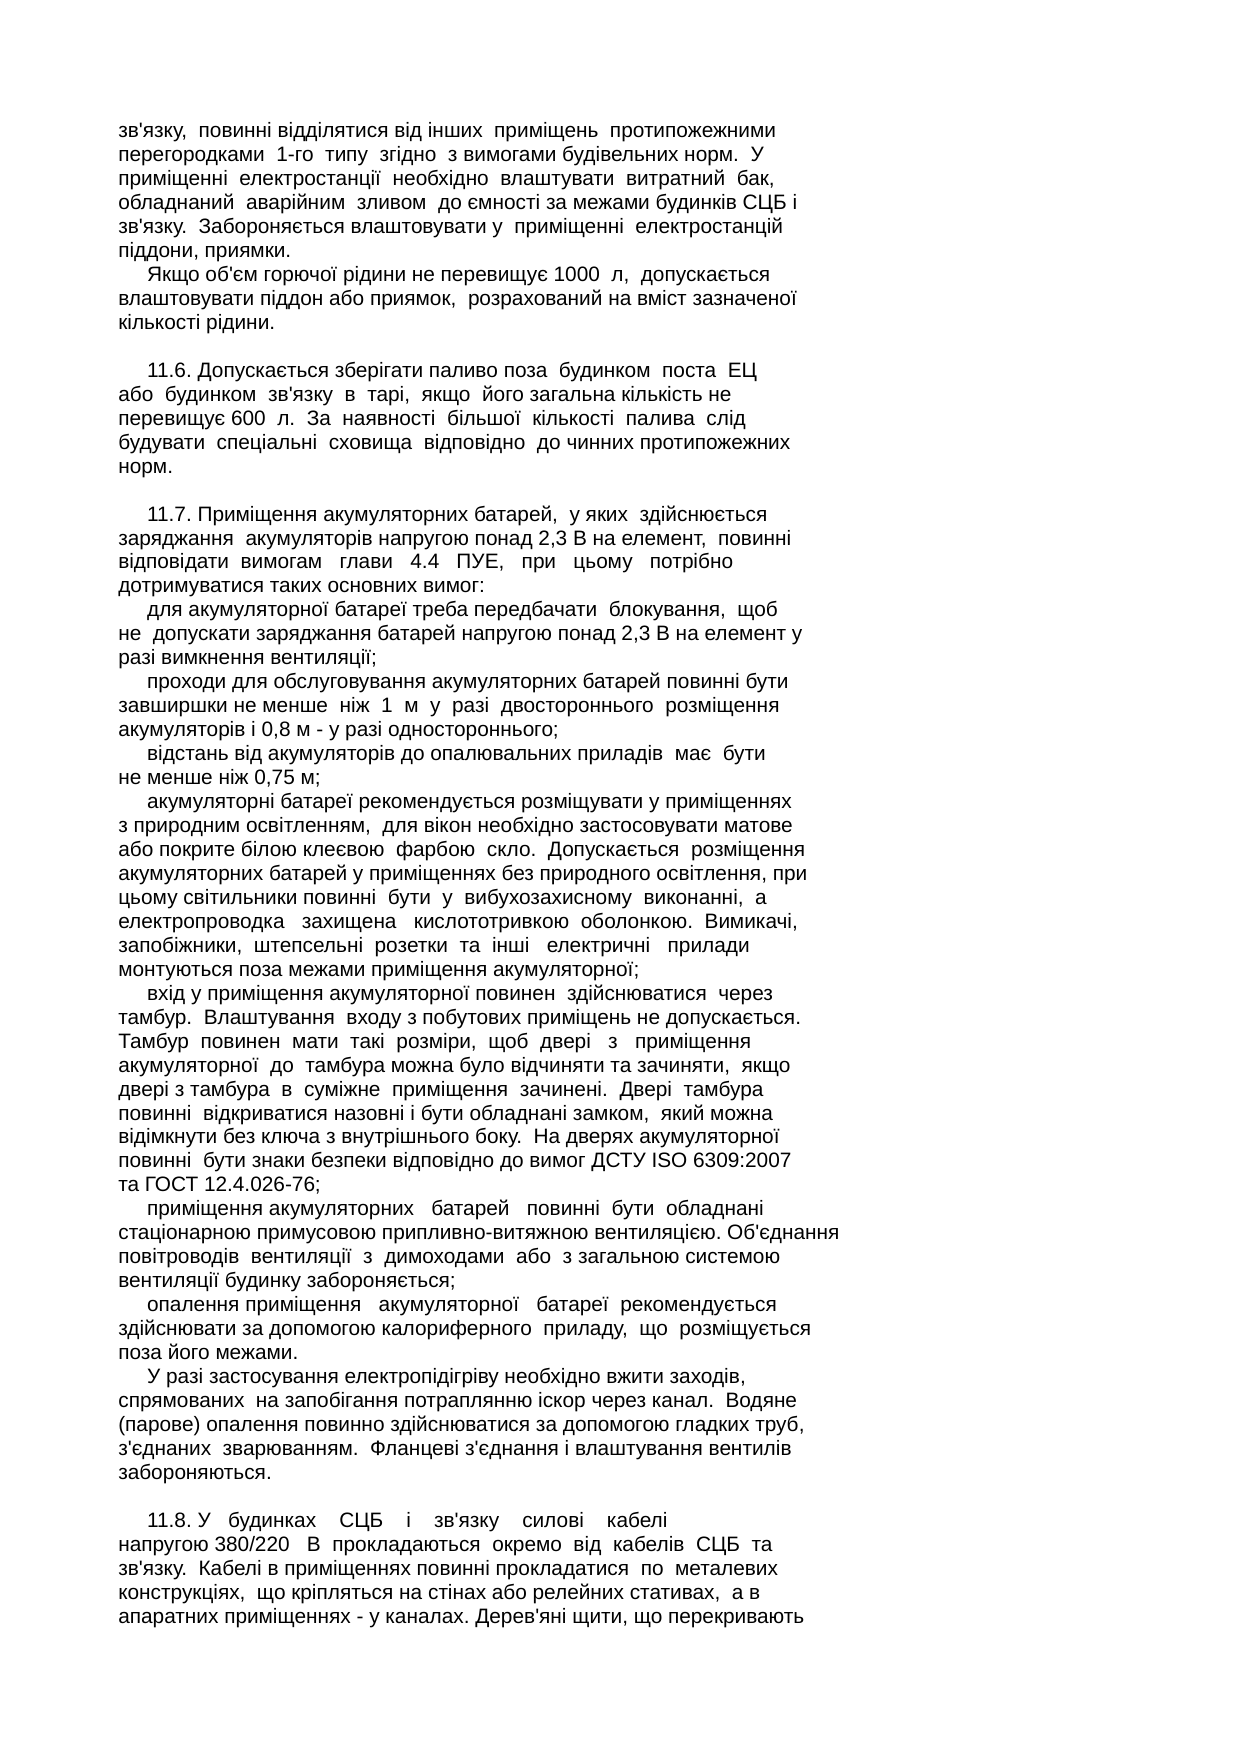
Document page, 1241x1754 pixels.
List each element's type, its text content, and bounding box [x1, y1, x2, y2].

text відстань від акумуляторів до опалювальних приладів має бути [118, 741, 1122, 765]
text не менше ніж 0,75 м; [118, 765, 1122, 789]
text відімкнути без ключа з внутрішнього боку. На дверях акумуляторної [118, 1124, 1122, 1148]
text або будинком зв'язку в тарі, якщо його загальна кількість не [118, 382, 1122, 406]
text 11.8. У будинках СЦБ і зв'язку силові кабелі [118, 1508, 1122, 1532]
text акумуляторів і 0,8 м - у разі одностороннього; [118, 717, 1122, 741]
text приміщенні електростанції необхідно влаштувати витратний бак, [118, 166, 1122, 190]
text відповідати вимогам глави 4.4 ПУЕ, при цьому потрібно [118, 549, 1122, 573]
text Тамбур повинен мати такі розміри, щоб двері з приміщення [118, 1028, 1122, 1052]
text апаратних приміщеннях - у каналах. Дерев'яні щити, що перекривають [118, 1603, 1122, 1627]
text запобіжники, штепсельні розетки та інші електричні прилади [118, 933, 1122, 957]
text та ГОСТ 12.4.026-76; [118, 1172, 1122, 1196]
text цьому світильники повинні бути у вибухозахисному виконанні, а [118, 885, 1122, 909]
text обладнаний аварійним зливом до ємності за межами будинків СЦБ і [118, 190, 1122, 214]
text акумуляторної до тамбура можна було відчиняти та зачиняти, якщо [118, 1052, 1122, 1076]
text повинні бути знаки безпеки відповідно до вимог ДСТУ ISO 6309:2007 [118, 1148, 1122, 1172]
text або покрите білою клеєвою фарбою скло. Допускається розміщення [118, 837, 1122, 861]
text стаціонарною примусовою припливно-витяжною вентиляцією. Об'єднання [118, 1220, 1122, 1244]
text Якщо об'єм горючої рідини не перевищує 1000 л, допускається [118, 262, 1122, 286]
text забороняються. [118, 1460, 1122, 1484]
text повітроводів вентиляції з димоходами або з загальною системою [118, 1244, 1122, 1268]
text поза його межами. [118, 1340, 1122, 1364]
text вхід у приміщення акумуляторної повинен здійснюватися через [118, 981, 1122, 1004]
text двері з тамбура в суміжне приміщення зачинені. Двері тамбура [118, 1076, 1122, 1100]
text піддони, приямки. [118, 238, 1122, 262]
text дотримуватися таких основних вимог: [118, 573, 1122, 597]
text акумуляторні батареї рекомендується розміщувати у приміщеннях [118, 789, 1122, 813]
text (парове) опалення повинно здійснюватися за допомогою гладких труб, [118, 1412, 1122, 1436]
text перегородками 1-го типу згідно з вимогами будівельних норм. У [118, 142, 1122, 166]
text завширшки не менше ніж 1 м у разі двостороннього розміщення [118, 693, 1122, 717]
text перевищує 600 л. За наявності більшої кількості палива слід [118, 406, 1122, 429]
text зв'язку. Забороняється влаштовувати у приміщенні електростанцій [118, 214, 1122, 238]
text не допускати заряджання батарей напругою понад 2,3 В на елемент у [118, 621, 1122, 645]
text для акумуляторної батареї треба передбачати блокування, щоб [118, 597, 1122, 621]
text У разі застосування електропідігріву необхідно вжити заходів, [118, 1364, 1122, 1388]
text електропроводка захищена кислототривкою оболонкою. Вимикачі, [118, 909, 1122, 933]
text будувати спеціальні сховища відповідно до чинних протипожежних [118, 429, 1122, 453]
text зв'язку, повинні відділятися від інших приміщень протипожежними [118, 118, 1122, 142]
text з природним освітленням, для вікон необхідно застосовувати матове [118, 813, 1122, 837]
text конструкціях, що кріпляться на стінах або релейних стативах, а в [118, 1579, 1122, 1603]
text кількості рідини. [118, 310, 1122, 334]
text заряджання акумуляторів напругою понад 2,3 В на елемент, повинні [118, 525, 1122, 549]
text здійснювати за допомогою калориферного приладу, що розміщується [118, 1316, 1122, 1340]
text спрямованих на запобігання потраплянню іскор через канал. Водяне [118, 1388, 1122, 1412]
text 11.6. Допускається зберігати паливо поза будинком поста ЕЦ [118, 358, 1122, 382]
text напругою 380/220 В прокладаються окремо від кабелів СЦБ та [118, 1532, 1122, 1556]
text з'єднаних зварюванням. Фланцеві з'єднання і влаштування вентилів [118, 1436, 1122, 1460]
text приміщення акумуляторних батарей повинні бути обладнані [118, 1196, 1122, 1220]
text влаштовувати піддон або приямок, розрахований на вміст зазначеної [118, 286, 1122, 310]
text зв'язку. Кабелі в приміщеннях повинні прокладатися по металевих [118, 1556, 1122, 1579]
text опалення приміщення акумуляторної батареї рекомендується [118, 1292, 1122, 1316]
text разі вимкнення вентиляції; [118, 645, 1122, 669]
text повинні відкриватися назовні і бути обладнані замком, який можна [118, 1100, 1122, 1124]
text проходи для обслуговування акумуляторних батарей повинні бути [118, 669, 1122, 693]
text 11.7. Приміщення акумуляторних батарей, у яких здійснюється [118, 501, 1122, 525]
text вентиляції будинку забороняється; [118, 1268, 1122, 1292]
text норм. [118, 453, 1122, 477]
text тамбур. Влаштування входу з побутових приміщень не допускається. [118, 1004, 1122, 1028]
text акумуляторних батарей у приміщеннях без природного освітлення, при [118, 861, 1122, 885]
text монтуються поза межами приміщення акумуляторної; [118, 957, 1122, 981]
